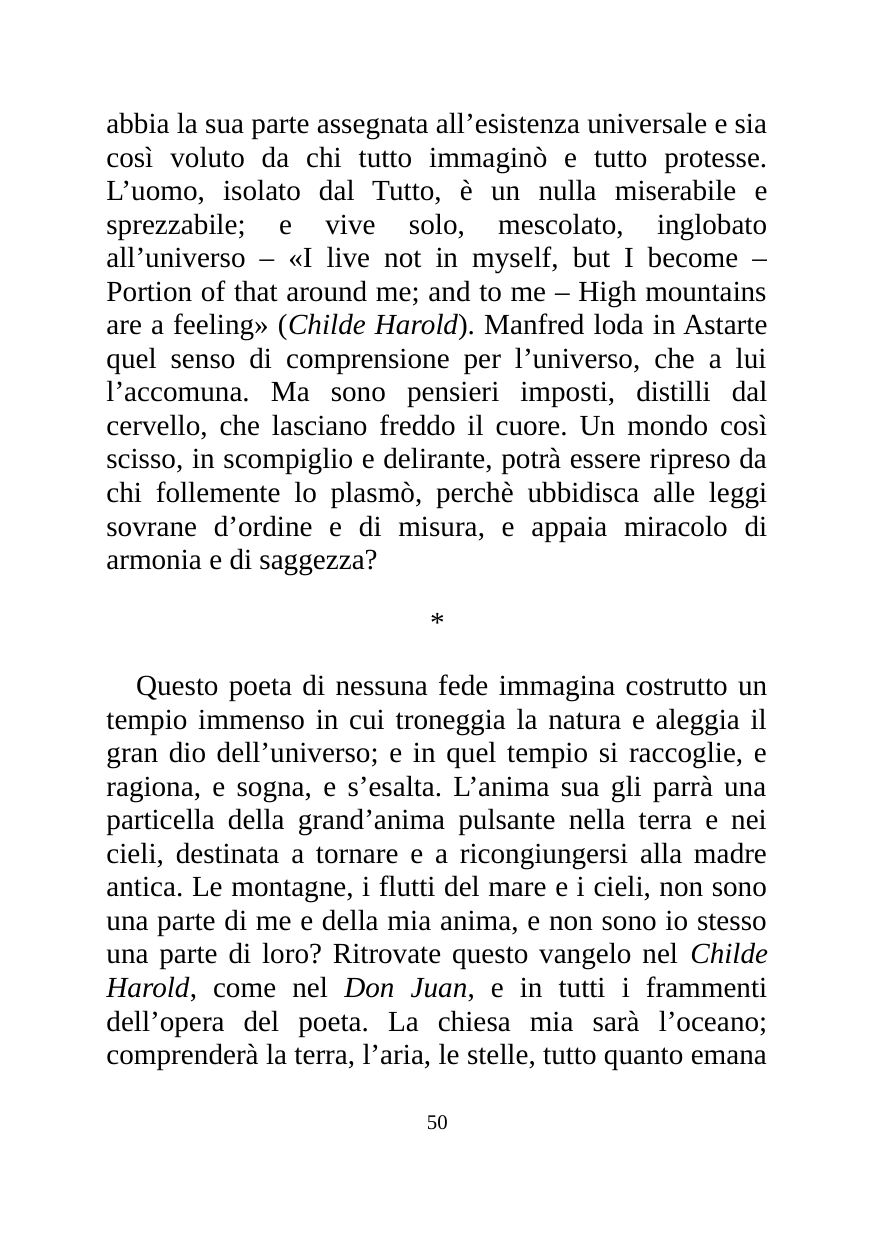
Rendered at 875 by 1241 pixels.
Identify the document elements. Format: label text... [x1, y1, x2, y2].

text Questo poeta di nessuna fede immagina costrutto un tempio immenso in cui troneggia la natura e aleggia il gran dio dell’universo; e in quel tempio si raccoglie, e ragiona, e sogna, e s’esalta. L’anima sua gli parrà una particella della grand’anima pulsante nella terra e nei cieli, destinata a tornare e a ricongiungersi alla madre antica. Le montagne, i flutti del mare e i cieli, non sono una parte di me e della mia anima, e non sono io stesso una parte di loro? Ritrovate questo vangelo nel Childe Harold, come nel Don Juan, e in tutti i frammenti dell’opera del poeta. La chiesa mia sarà l’oceano; comprenderà la terra, l’aria, le stelle, tutto quanto emana [106, 668, 768, 1071]
text abbia la sua parte assegnata all’esistenza universale e sia così voluto da chi tutto immaginò e tutto protesse. L’uomo, isolato dal Tutto, è un nulla miserabile e sprezzabile; e vive solo, mescolato, inglobato all’universo – «I live not in myself, but I become – Portion of that around me; and to me – High mountains are a feeling» (Childe Harold). Manfred loda in Astarte quel senso di comprensione per l’universo, che a lui l’accomuna. Ma sono pensieri imposti, distilli dal cervello, che lasciano freddo il cuore. Un mondo così scisso, in scompiglio e delirante, potrà essere ripreso da chi follemente lo plasmò, perchè ubbidisca alle leggi sovrane d’ordine e di misura, e appaia miracolo di armonia e di saggezza? [106, 106, 768, 576]
text * [106, 605, 768, 639]
